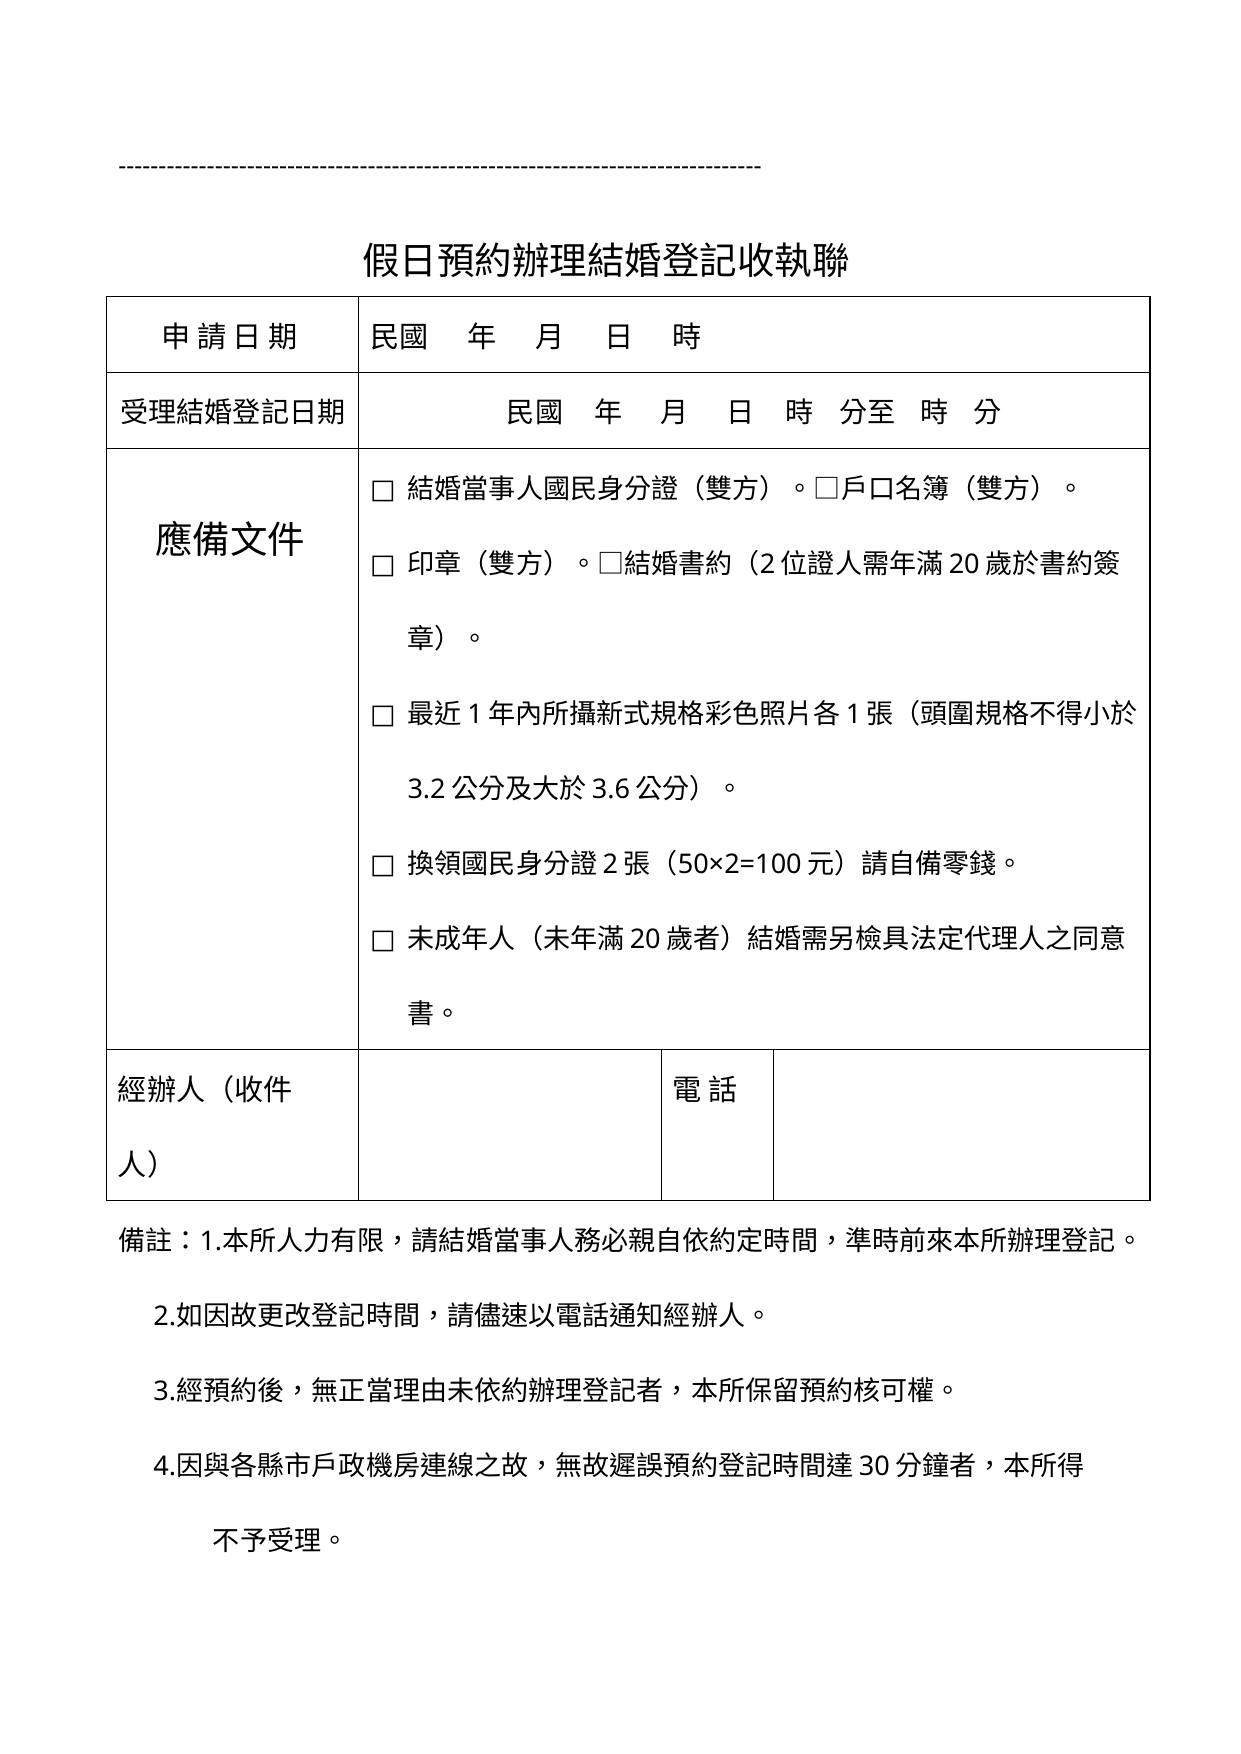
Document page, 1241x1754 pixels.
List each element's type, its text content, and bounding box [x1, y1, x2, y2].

table_cell 電 話 [662, 1050, 773, 1200]
table_header 民國 年 月 日 時 [359, 297, 1149, 372]
table_cell 受理結婚登記日期 [107, 373, 358, 448]
text 2.如因故更改登記時間，請儘速以電話通知經辦人。 [118, 1276, 1122, 1351]
table_cell [774, 1050, 1149, 1200]
table_cell 民國 年 月 日 時 分至 時 分 [359, 373, 1149, 448]
text 4.因與各縣市戶政機房連線之故，無故遲誤預約登記時間達30分鐘者，本所得 [118, 1426, 1122, 1501]
text 不予受理。 [213, 1501, 1122, 1576]
text 3.經預約後，無正當理由未依約辦理登記者，本所保留預約核可權。 [118, 1351, 1122, 1426]
table_cell 經辦人（收件人） [107, 1050, 358, 1200]
text -------------------------------------------------------------------------------- [118, 146, 1122, 183]
table_header 申 請 日 期 [107, 297, 358, 372]
text 備註：1.本所人力有限，請結婚當事人務必親自依約定時間，準時前來本所辦理登記。 [118, 1201, 1122, 1276]
text 假日預約辦理結婚登記收執聯 [118, 221, 1122, 296]
table_cell 應備文件 [107, 449, 358, 1049]
table_cell [359, 1050, 661, 1200]
table_cell 結婚當事人國民身分證（雙方）。□戶口名簿（雙方）。 印章（雙方）。□結婚書約（2位證人需年滿20歲於書約簽章）。 最近1年內所攝新式規格彩色照片各1張（頭圍規格不得小於3.2公分及大於3.6公分）。 換領國民身分證2張（50×2=100元）請自備零錢。 未成年人（未年滿20歲者）結婚需另檢具法定代理人之同意書。 [359, 449, 1149, 1049]
